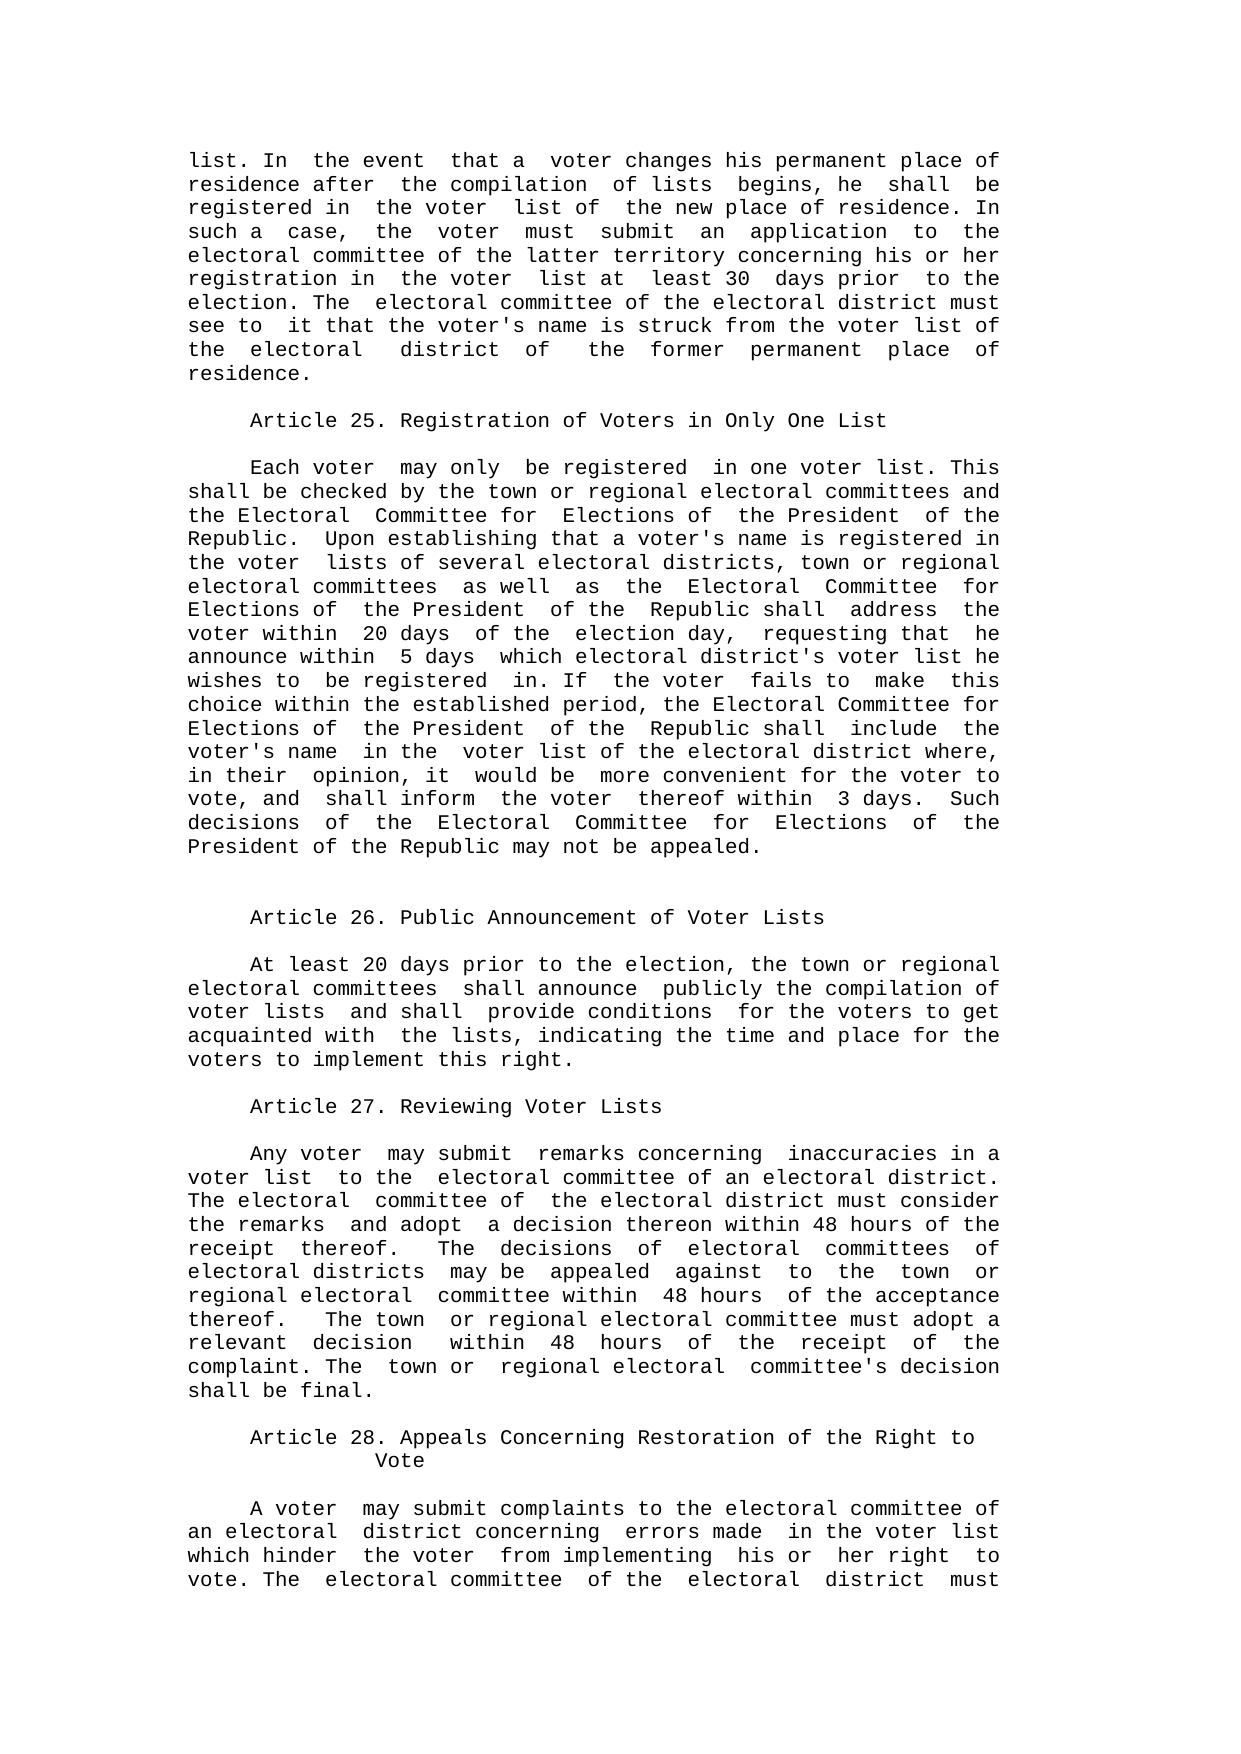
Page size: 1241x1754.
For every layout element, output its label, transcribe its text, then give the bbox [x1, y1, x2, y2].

text residence after the compilation of lists begins, he shall be [187, 174, 1053, 197]
text announce within 5 days which electoral district's voter list he [187, 647, 1053, 670]
text Republic. Upon establishing that a voter's name is registered in [187, 528, 1053, 552]
text Article 26. Public Announcement of Voter Lists [187, 907, 1053, 930]
text thereof. The town or regional electoral committee must adopt a [187, 1309, 1053, 1332]
text in their opinion, it would be more convenient for the voter to [187, 765, 1053, 788]
text voter's name in the voter list of the electoral district where, [187, 741, 1053, 765]
text voter lists and shall provide conditions for the voters to get [187, 1001, 1053, 1025]
text electoral committee of the latter territory concerning his or her [187, 244, 1053, 268]
text shall be checked by the town or regional electoral committees and [187, 481, 1053, 505]
text Vote [187, 1451, 1053, 1474]
text President of the Republic may not be appealed. [187, 836, 1053, 859]
text voters to implement this right. [187, 1048, 1053, 1072]
text complaint. The town or regional electoral committee's decision [187, 1356, 1053, 1379]
text regional electoral committee within 48 hours of the acceptance [187, 1285, 1053, 1309]
text election. The electoral committee of the electoral district must [187, 292, 1053, 316]
text choice within the established period, the Electoral Committee for [187, 694, 1053, 717]
text Any voter may submit remarks concerning inaccuracies in a [187, 1143, 1053, 1167]
text wishes to be registered in. If the voter fails to make this [187, 670, 1053, 694]
text electoral districts may be appealed against to the town or [187, 1261, 1053, 1285]
text shall be final. [187, 1379, 1053, 1403]
text The electoral committee of the electoral district must consider [187, 1190, 1053, 1214]
text decisions of the Electoral Committee for Elections of the [187, 812, 1053, 836]
text voter within 20 days of the election day, requesting that he [187, 623, 1053, 647]
text Elections of the President of the Republic shall include the [187, 717, 1053, 741]
text residence. [187, 363, 1053, 386]
text the electoral district of the former permanent place of [187, 339, 1053, 363]
text Article 27. Reviewing Voter Lists [187, 1096, 1053, 1119]
text which hinder the voter from implementing his or her right to [187, 1545, 1053, 1569]
text the remarks and adopt a decision thereon within 48 hours of the [187, 1214, 1053, 1238]
text registered in the voter list of the new place of residence. In [187, 197, 1053, 221]
text an electoral district concerning errors made in the voter list [187, 1521, 1053, 1545]
text electoral committees as well as the Electoral Committee for [187, 576, 1053, 599]
text the voter lists of several electoral districts, town or regional [187, 552, 1053, 576]
text Article 28. Appeals Concerning Restoration of the Right to [187, 1427, 1053, 1451]
text such a case, the voter must submit an application to the [187, 221, 1053, 244]
text the Electoral Committee for Elections of the President of the [187, 505, 1053, 528]
text vote, and shall inform the voter thereof within 3 days. Such [187, 788, 1053, 812]
text receipt thereof. The decisions of electoral committees of [187, 1238, 1053, 1261]
text see to it that the voter's name is struck from the voter list of [187, 316, 1053, 339]
text relevant decision within 48 hours of the receipt of the [187, 1332, 1053, 1356]
text A voter may submit complaints to the electoral committee of [187, 1498, 1053, 1521]
text registration in the voter list at least 30 days prior to the [187, 268, 1053, 292]
text voter list to the electoral committee of an electoral district. [187, 1167, 1053, 1190]
text vote. The electoral committee of the electoral district must [187, 1569, 1053, 1592]
text Article 25. Registration of Voters in Only One List [187, 410, 1053, 434]
text electoral committees shall announce publicly the compilation of [187, 978, 1053, 1001]
text acquainted with the lists, indicating the time and place for the [187, 1025, 1053, 1048]
text Elections of the President of the Republic shall address the [187, 599, 1053, 623]
text list. In the event that a voter changes his permanent place of [187, 150, 1053, 174]
text At least 20 days prior to the election, the town or regional [187, 954, 1053, 978]
text Each voter may only be registered in one voter list. This [187, 457, 1053, 481]
